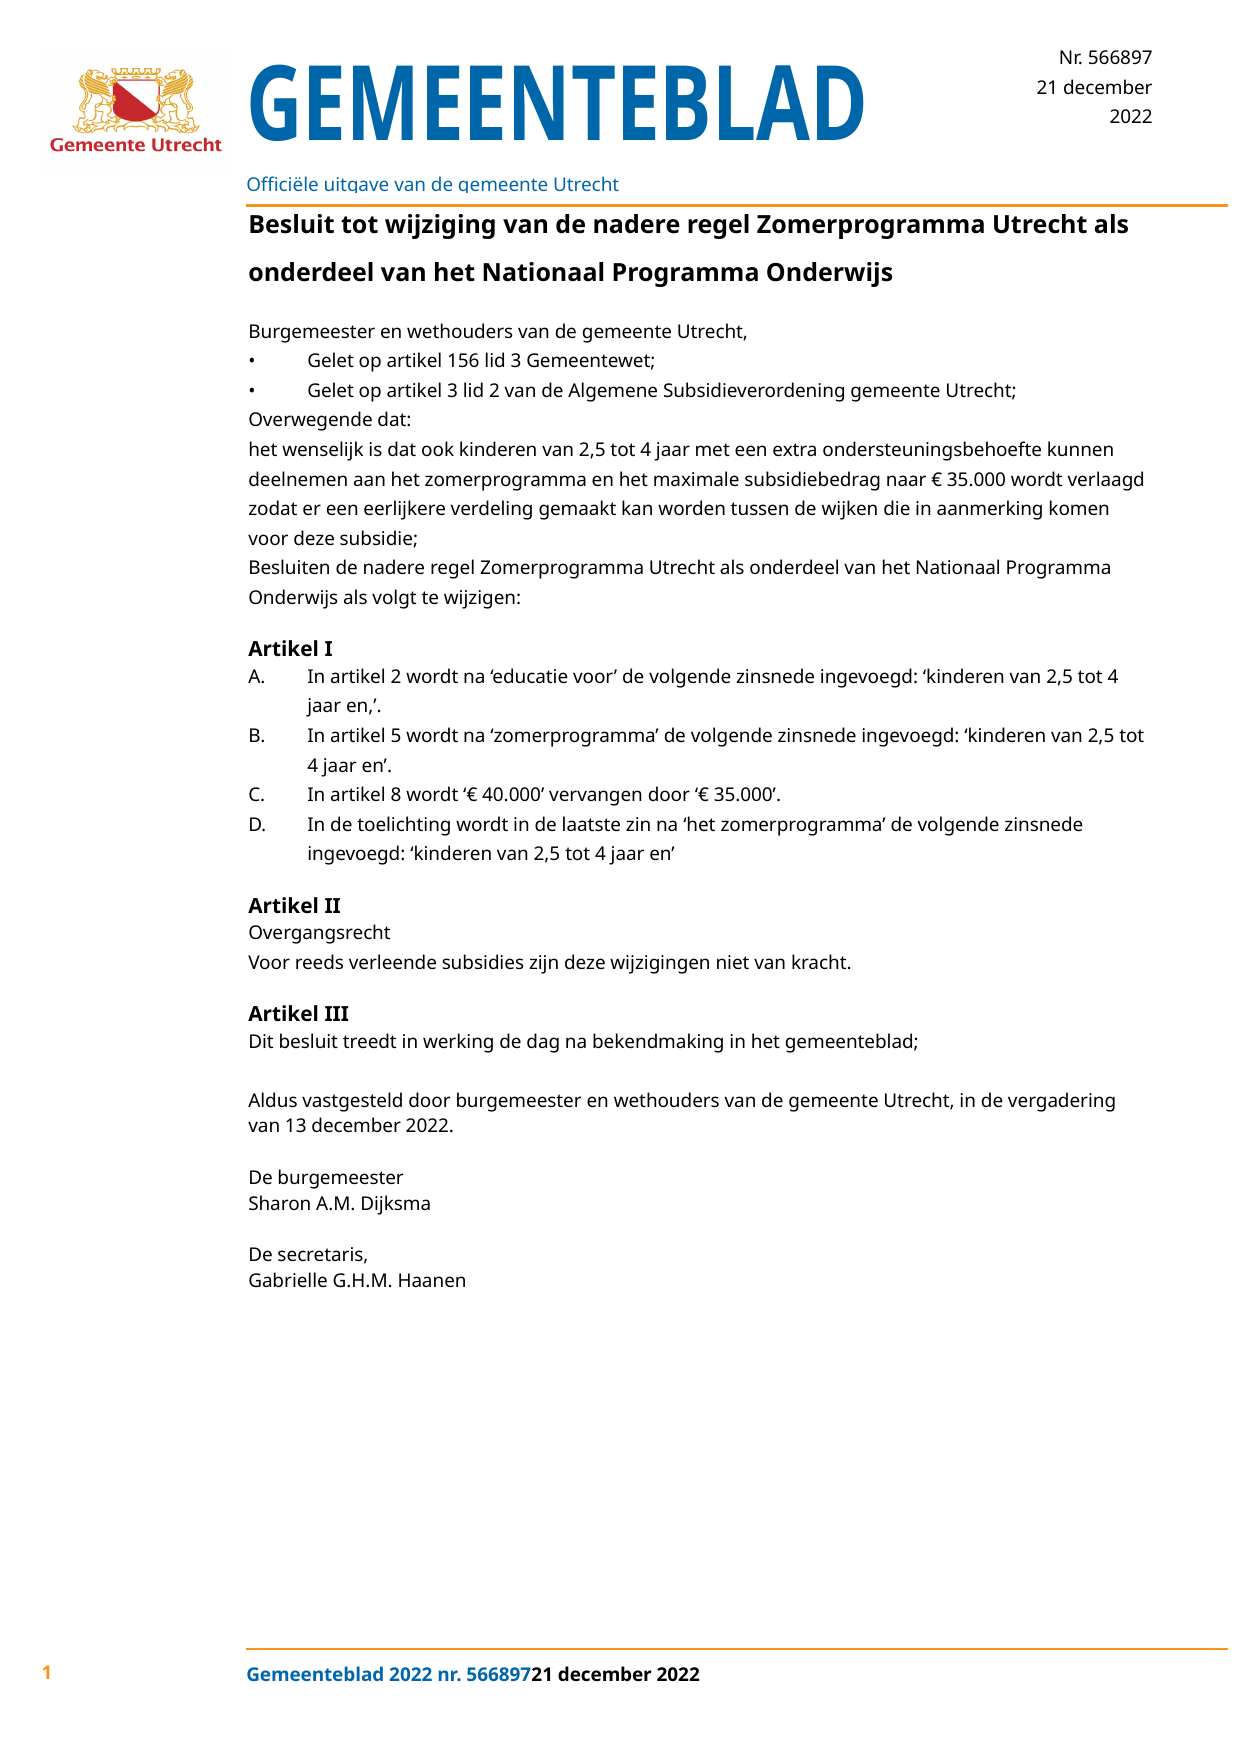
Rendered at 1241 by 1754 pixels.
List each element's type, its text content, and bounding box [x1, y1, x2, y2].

text Burgemeester en wethouders van de gemeente Utrecht, [248, 318, 1152, 344]
text Artikel I [248, 634, 1152, 663]
list In de toelichting wordt in de laatste zin na ‘het zomerprogramma’ de volgende zinsnede ingevoegd: ‘kinderen van 2,5 tot 4 jaar en’ [248, 811, 1152, 866]
text Besluiten de nadere regel Zomerprogramma Utrecht als onderdeel van het Nationaal Programma Onderwijs als volgt te wijzigen: [248, 554, 1152, 610]
list In artikel 5 wordt na ‘zomerprogramma’ de volgende zinsnede ingevoegd: ‘kinderen van 2,5 tot 4 jaar en’. [248, 722, 1152, 777]
text Voor reeds verleende subsidies zijn deze wijzigingen niet van kracht. [248, 949, 1152, 975]
text het wenselijk is dat ook kinderen van 2,5 tot 4 jaar met een extra ondersteuningsbehoefte kunnen deelnemen aan het zomerprogramma en het maximale subsidiebedrag naar € 35.000 wordt verlaagd zodat er een eerlijkere verdeling gemaakt kan worden tussen de wijken die in aanmerking komen voor deze subsidie; [248, 436, 1152, 551]
text De secretaris, [248, 1241, 1152, 1267]
list In artikel 2 wordt na ‘educatie voor’ de volgende zinsnede ingevoegd: ‘kinderen van 2,5 tot 4 jaar en,’. [248, 663, 1152, 718]
text Artikel II [248, 891, 1152, 919]
list Gelet op artikel 3 lid 2 van de Algemene Subsidieverordening gemeente Utrecht; [248, 377, 1152, 403]
text Sharon A.M. Dijksma [248, 1190, 1152, 1216]
picture [41, 47, 231, 172]
text Aldus vastgesteld door burgemeester en wethouders van de gemeente Utrecht, in de vergadering van 13 december 2022. [248, 1087, 1152, 1138]
text Artikel III [248, 999, 1152, 1028]
text Gabrielle G.H.M. Haanen [248, 1267, 1152, 1293]
text Overwegende dat: [248, 407, 1152, 432]
list Gelet op artikel 156 lid 3 Gemeentewet; [248, 347, 1152, 373]
text Besluit tot wijziging van de nadere regel Zomerprogramma Utrecht als onderdeel van het Nationaal Programma Onderwijs [248, 207, 1152, 288]
list In artikel 8 wordt ‘€ 40.000’ vervangen door ‘€ 35.000’. [248, 781, 1152, 807]
text Overgangsrecht [248, 919, 1152, 945]
text Dit besluit treedt in werking de dag na bekendmaking in het gemeenteblad; [248, 1028, 1152, 1053]
text De burgemeester [248, 1164, 1152, 1190]
